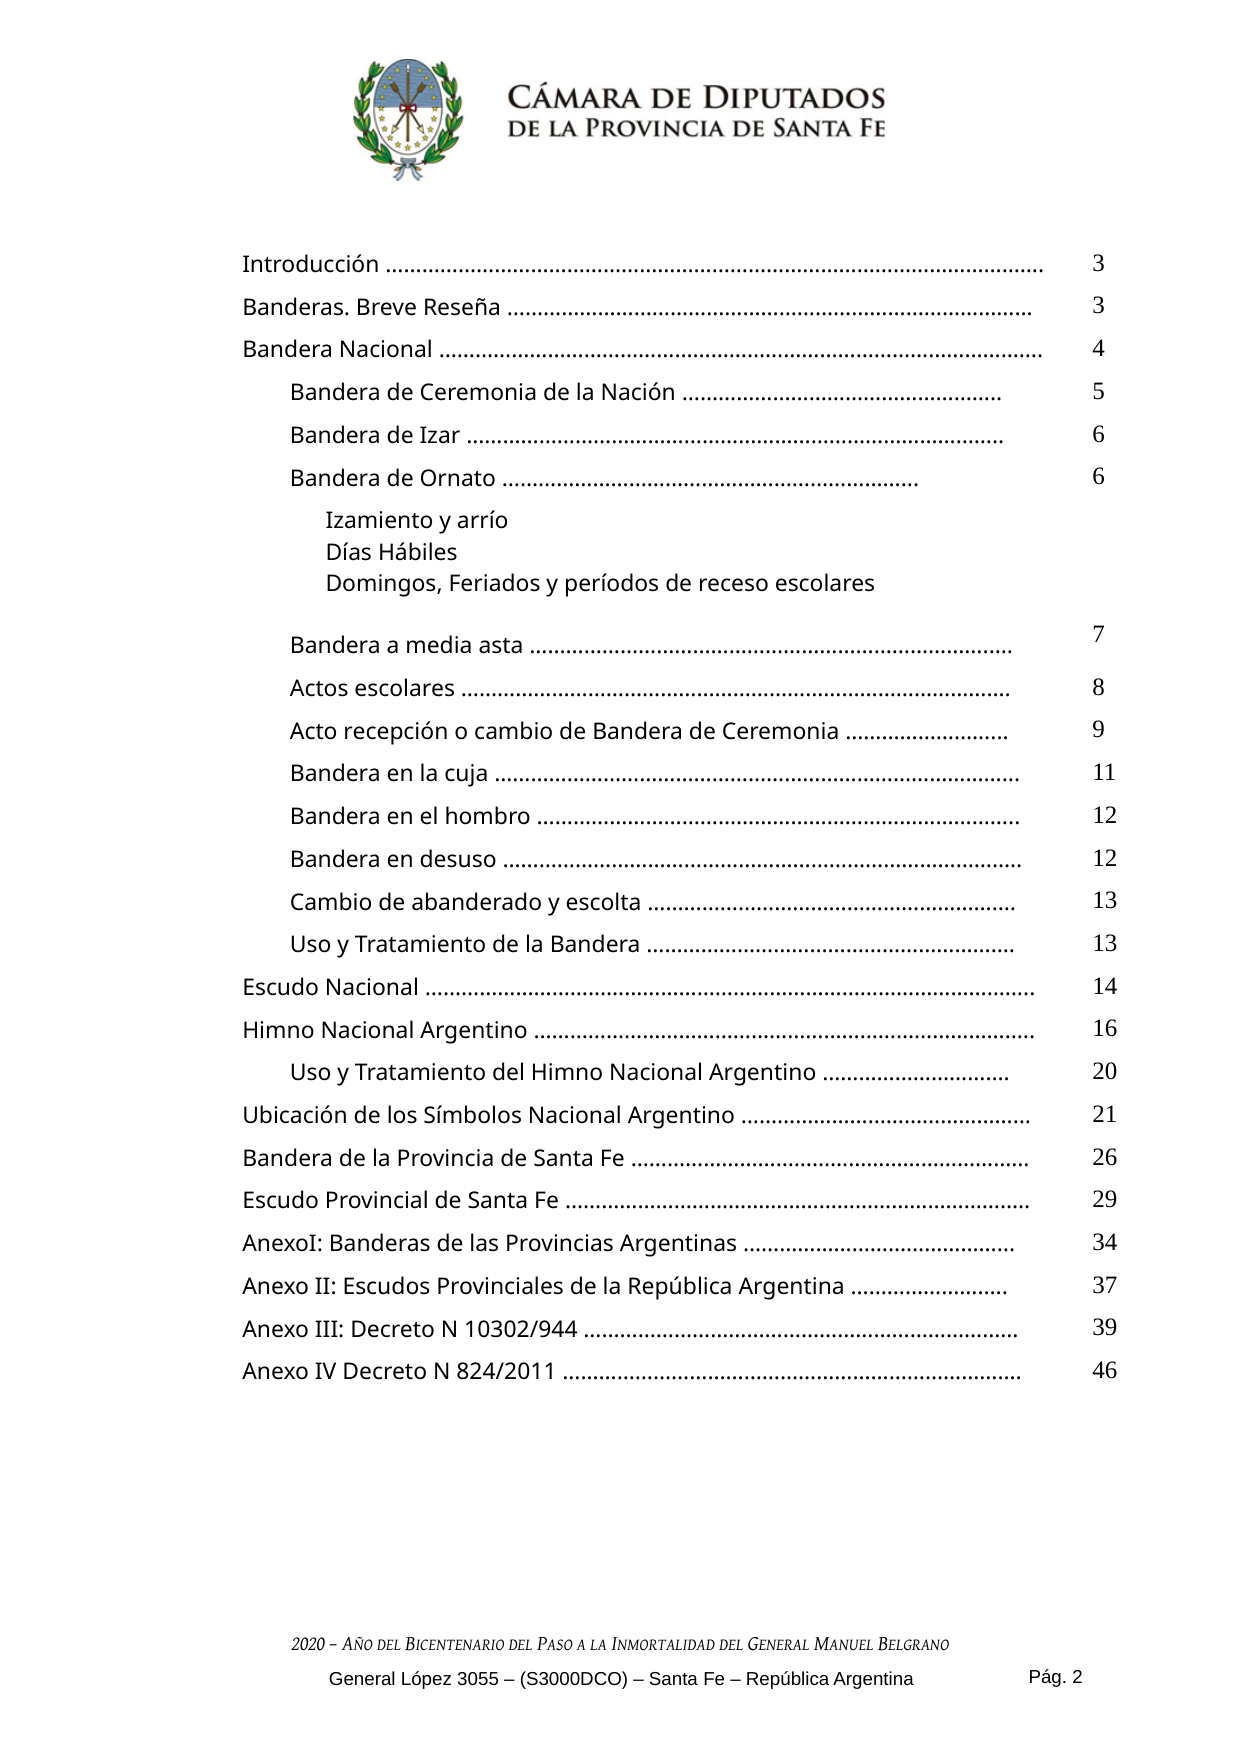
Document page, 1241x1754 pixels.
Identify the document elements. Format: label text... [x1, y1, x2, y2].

table_cell 26 [1086, 1136, 1133, 1179]
table_cell Cambio de abanderado y escolta ……………………………………………………. [236, 880, 1086, 922]
table_cell AnexoI: Banderas de las Provincias Argentinas ……………………………………... [236, 1221, 1086, 1264]
table_cell Bandera en la cuja …………………………………………………………………………... [236, 752, 1086, 794]
table_cell 46 [1086, 1350, 1133, 1392]
table_cell 20 [1086, 1051, 1133, 1093]
table_cell Bandera de Izar …………………………………………………………………………….. [236, 413, 1086, 456]
table_cell Acto recepción o cambio de Bandera de Ceremonia ……………………... [236, 709, 1086, 752]
table_cell 3 [1086, 285, 1133, 328]
table_cell Banderas. Breve Reseña …………………………………………………………………………… [236, 285, 1086, 328]
table_cell Anexo II: Escudos Provinciales de la República Argentina …………………….. [236, 1264, 1086, 1307]
table_cell Himno Nacional Argentino ……………………………………………………………………….. [236, 1008, 1086, 1051]
table_cell Bandera de Ornato …………………………………………………………... [236, 456, 1086, 498]
table_cell Bandera Nacional ………………………………………………………………………………………. [236, 328, 1086, 370]
table_cell Ubicación de los Símbolos Nacional Argentino ………………………………………… [236, 1093, 1086, 1136]
table_cell Bandera de Ceremonia de la Nación …………………………………………….. [236, 370, 1086, 413]
table_cell 11 [1086, 752, 1133, 794]
table_cell Uso y Tratamiento de la Bandera ……………………………………………………. [236, 923, 1086, 965]
table_cell 13 [1086, 923, 1133, 965]
table_cell 12 [1086, 794, 1133, 837]
table_cell Anexo III: Decreto N 10302/944 ……………………………………………………………… [236, 1307, 1086, 1349]
table_cell 21 [1086, 1093, 1133, 1136]
table_cell 6 [1086, 413, 1133, 456]
table_cell 4 [1086, 328, 1133, 370]
table_cell 7 [1086, 499, 1133, 666]
table_cell 13 [1086, 880, 1133, 922]
table_cell 39 [1086, 1307, 1133, 1349]
table_header 3 [1086, 242, 1133, 285]
table_cell 34 [1086, 1221, 1133, 1264]
table_cell 6 [1086, 456, 1133, 498]
table_cell Escudo Nacional ……………………………………………………………………………………….. [236, 965, 1086, 1008]
table_cell 8 [1086, 666, 1133, 709]
table_cell Izamiento y arrío Días Hábiles Domingos, Feriados y períodos de receso escolares Bandera a media asta ………………………………………………………………….…. [236, 499, 1086, 666]
table_cell 5 [1086, 370, 1133, 413]
table_cell 14 [1086, 965, 1133, 1008]
table_cell Bandera en el hombro …………………………………………………………………….. [236, 794, 1086, 837]
table_cell Escudo Provincial de Santa Fe ………………………………………………………………….. [236, 1179, 1086, 1221]
table_cell Actos escolares ………………………………………………………………………………. [236, 666, 1086, 709]
table_cell Anexo IV Decreto N 824/2011 …………………………………………………………………. [236, 1350, 1086, 1392]
table_cell Uso y Tratamiento del Himno Nacional Argentino …………………………. [236, 1051, 1086, 1093]
table_cell 16 [1086, 1008, 1133, 1051]
table_cell Bandera en desuso ………………………………………………………………………….. [236, 837, 1086, 880]
table_cell 9 [1086, 709, 1133, 752]
table_cell 29 [1086, 1179, 1133, 1221]
table_cell 12 [1086, 837, 1133, 880]
table_cell Bandera de la Provincia de Santa Fe ………………………………………………………… [236, 1136, 1086, 1179]
table_cell 37 [1086, 1264, 1133, 1307]
table_header Introducción ………………………………………………………………………………………………. [236, 242, 1086, 285]
